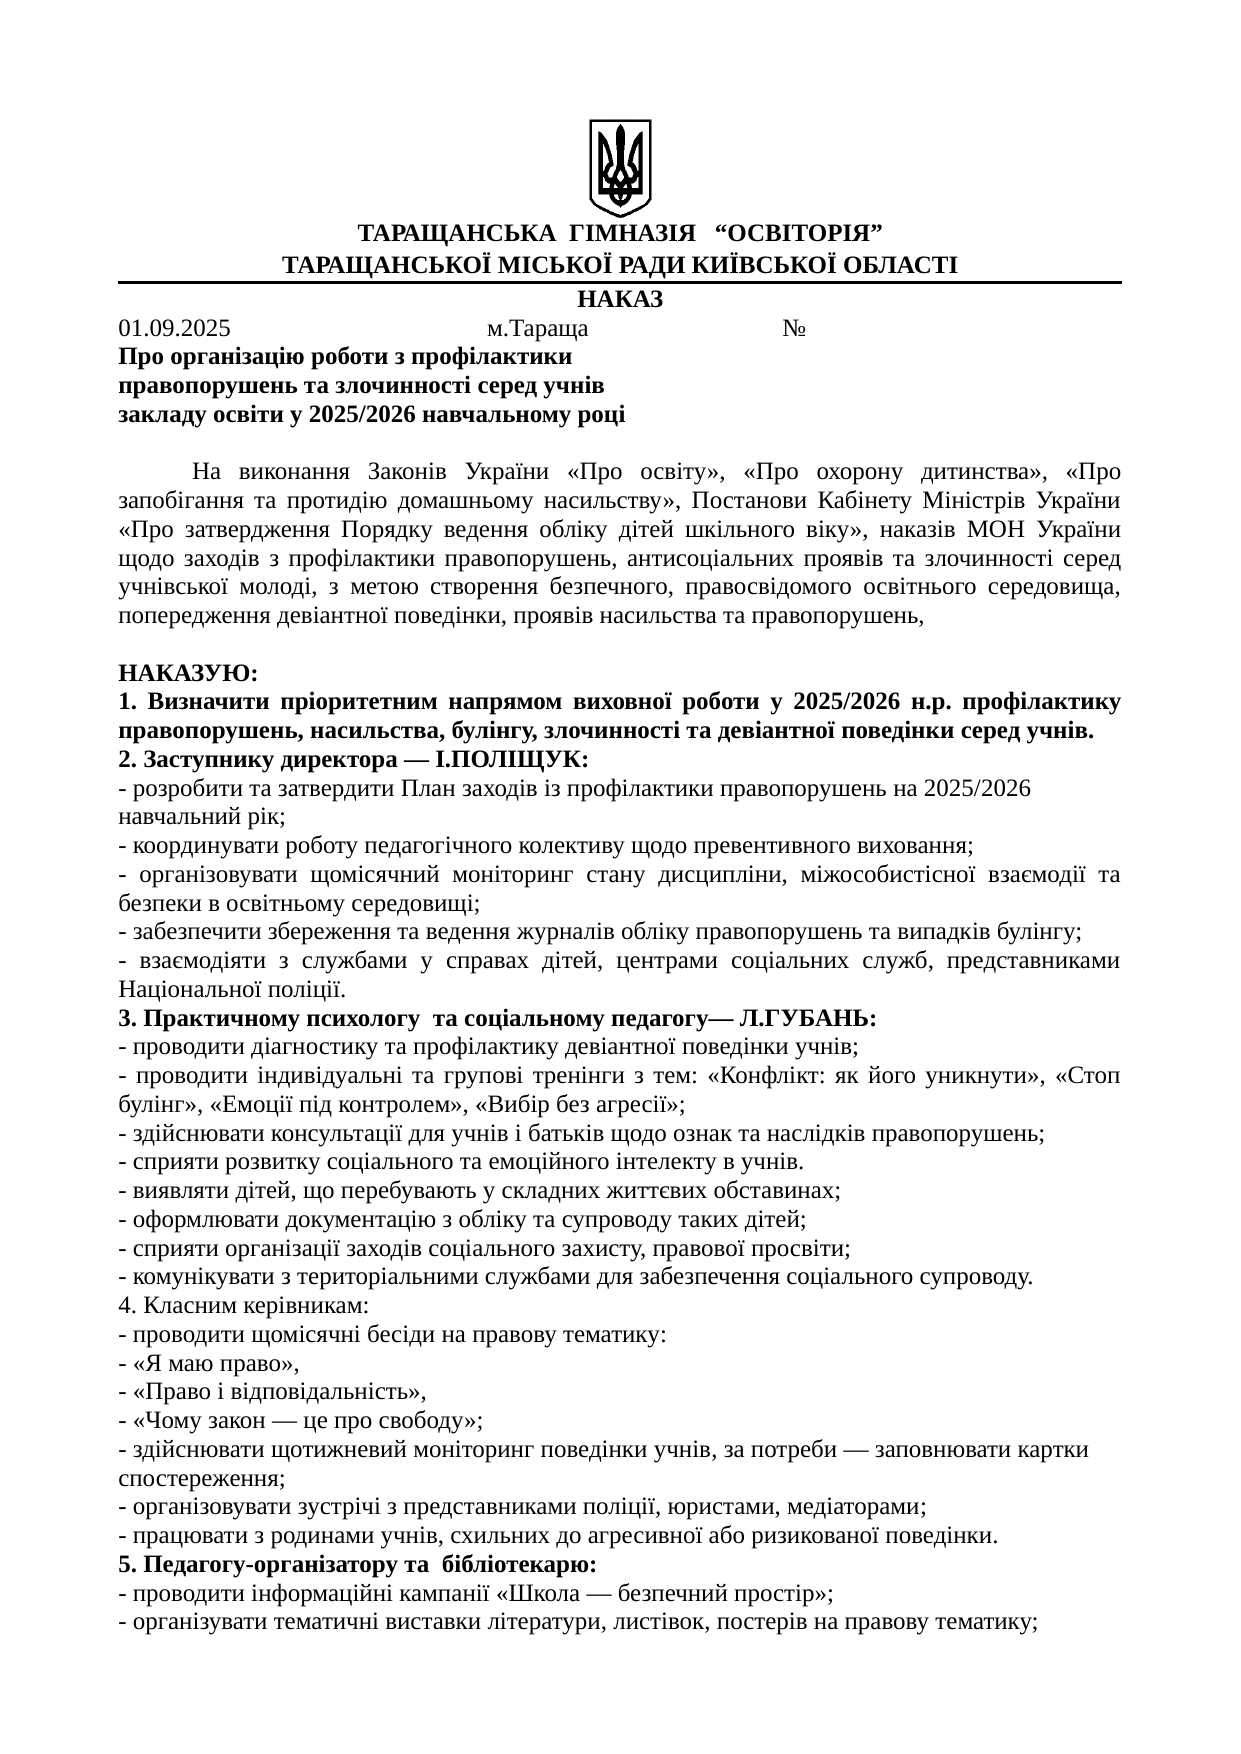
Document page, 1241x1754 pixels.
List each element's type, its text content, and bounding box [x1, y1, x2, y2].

text - здійснювати щотижневий моніторинг поведінки учнів, за потреби — заповнювати картки спостереження; [118, 1434, 1122, 1491]
text ТАРАЩАНСЬКА ГІМНАЗІЯ “ОСВІТОРІЯ” [118, 218, 1122, 247]
text - оформлювати документацію з обліку та супроводу таких дітей; [118, 1204, 1122, 1233]
text - «Чому закон — це про свободу»; [118, 1405, 1122, 1434]
text На виконання Законів України «Про освіту», «Про охорону дитинства», «Про запобігання та протидію домашньому насильству», Постанови Кабінету Міністрів України «Про затвердження Порядку ведення обліку дітей шкільного віку», наказів МОН України щодо заходів з профілактики правопорушень, антисоціальних проявів та злочинності серед учнівської молоді, з метою створення безпечного, правосвідомого освітнього середовища, попередження девіантної поведінки, проявів насильства та правопорушень, [118, 456, 1122, 629]
text правопорушень та злочинності серед учнів [118, 370, 1122, 399]
text НАКАЗ [118, 284, 1122, 313]
subtitle 1. Визначити пріоритетним напрямом виховної роботи у 2025/2026 н.р. профілактику правопорушень, насильства, булінгу, злочинності та девіантної поведінки серед учнів. [118, 686, 1122, 744]
text - «Я маю право», [118, 1348, 1122, 1376]
text - працювати з родинами учнів, схильних до агресивної або ризикованої поведінки. [118, 1520, 1122, 1549]
text - забезпечити збереження та ведення журналів обліку правопорушень та випадків булінгу; [118, 916, 1122, 945]
subtitle 5. Педагогу-організатору та бібліотекарю: [118, 1549, 1122, 1578]
text - проводити щомісячні бесіди на правову тематику: [118, 1319, 1122, 1348]
text - координувати роботу педагогічного колективу щодо превентивного виховання; [118, 830, 1122, 859]
text - «Право і відповідальність», [118, 1376, 1122, 1405]
text - організовувати щомісячний моніторинг стану дисципліни, міжособистісної взаємодії та безпеки в освітньому середовищі; [118, 859, 1122, 916]
text - сприяти організації заходів соціального захисту, правової просвіти; [118, 1233, 1122, 1261]
text - комунікувати з територіальними службами для забезпечення соціального супроводу. [118, 1261, 1122, 1290]
text - проводити індивідуальні та групові тренінги з тем: «Конфлікт: як його уникнути», «Стоп булінг», «Емоції під контролем», «Вибір без агресії»; [118, 1060, 1122, 1118]
text - організовувати зустрічі з представниками поліції, юристами, медіаторами; [118, 1491, 1122, 1520]
text Про організацію роботи з профілактики [118, 341, 1122, 370]
text - організувати тематичні виставки літератури, листівок, постерів на правову тематику; [118, 1606, 1122, 1635]
subtitle 2. Заступнику директора — І.ПОЛІЩУК: [118, 744, 1122, 773]
text закладу освіти у 2025/2026 навчальному році [118, 399, 1122, 428]
text 01.09.2025 м.Тараща № [118, 313, 1122, 341]
text - виявляти дітей, що перебувають у складних життєвих обставинах; [118, 1175, 1122, 1204]
text - взаємодіяти з службами у справах дітей, центрами соціальних служб, представниками Національної поліції. [118, 945, 1122, 1003]
text - сприяти розвитку соціального та емоційного інтелекту в учнів. [118, 1146, 1122, 1175]
text - здійснювати консультації для учнів і батьків щодо ознак та наслідків правопорушень; [118, 1118, 1122, 1146]
text - проводити діагностику та профілактику девіантної поведінки учнів; [118, 1031, 1122, 1060]
subtitle 3. Практичному психологу та соціальному педагогу— Л.ГУБАНЬ: [118, 1003, 1122, 1031]
text - розробити та затвердити План заходів із профілактики правопорушень на 2025/2026 навчальний рік; [118, 773, 1122, 830]
text ТАРАЩАНСЬКОЇ МІСЬКОЇ РАДИ КИЇВСЬКОЇ ОБЛАСТІ [118, 250, 1122, 281]
text НАКАЗУЮ: [118, 658, 1122, 686]
text - проводити інформаційні кампанії «Школа — безпечний простір»; [118, 1578, 1122, 1606]
text 4. Класним керівникам: [118, 1290, 1122, 1319]
